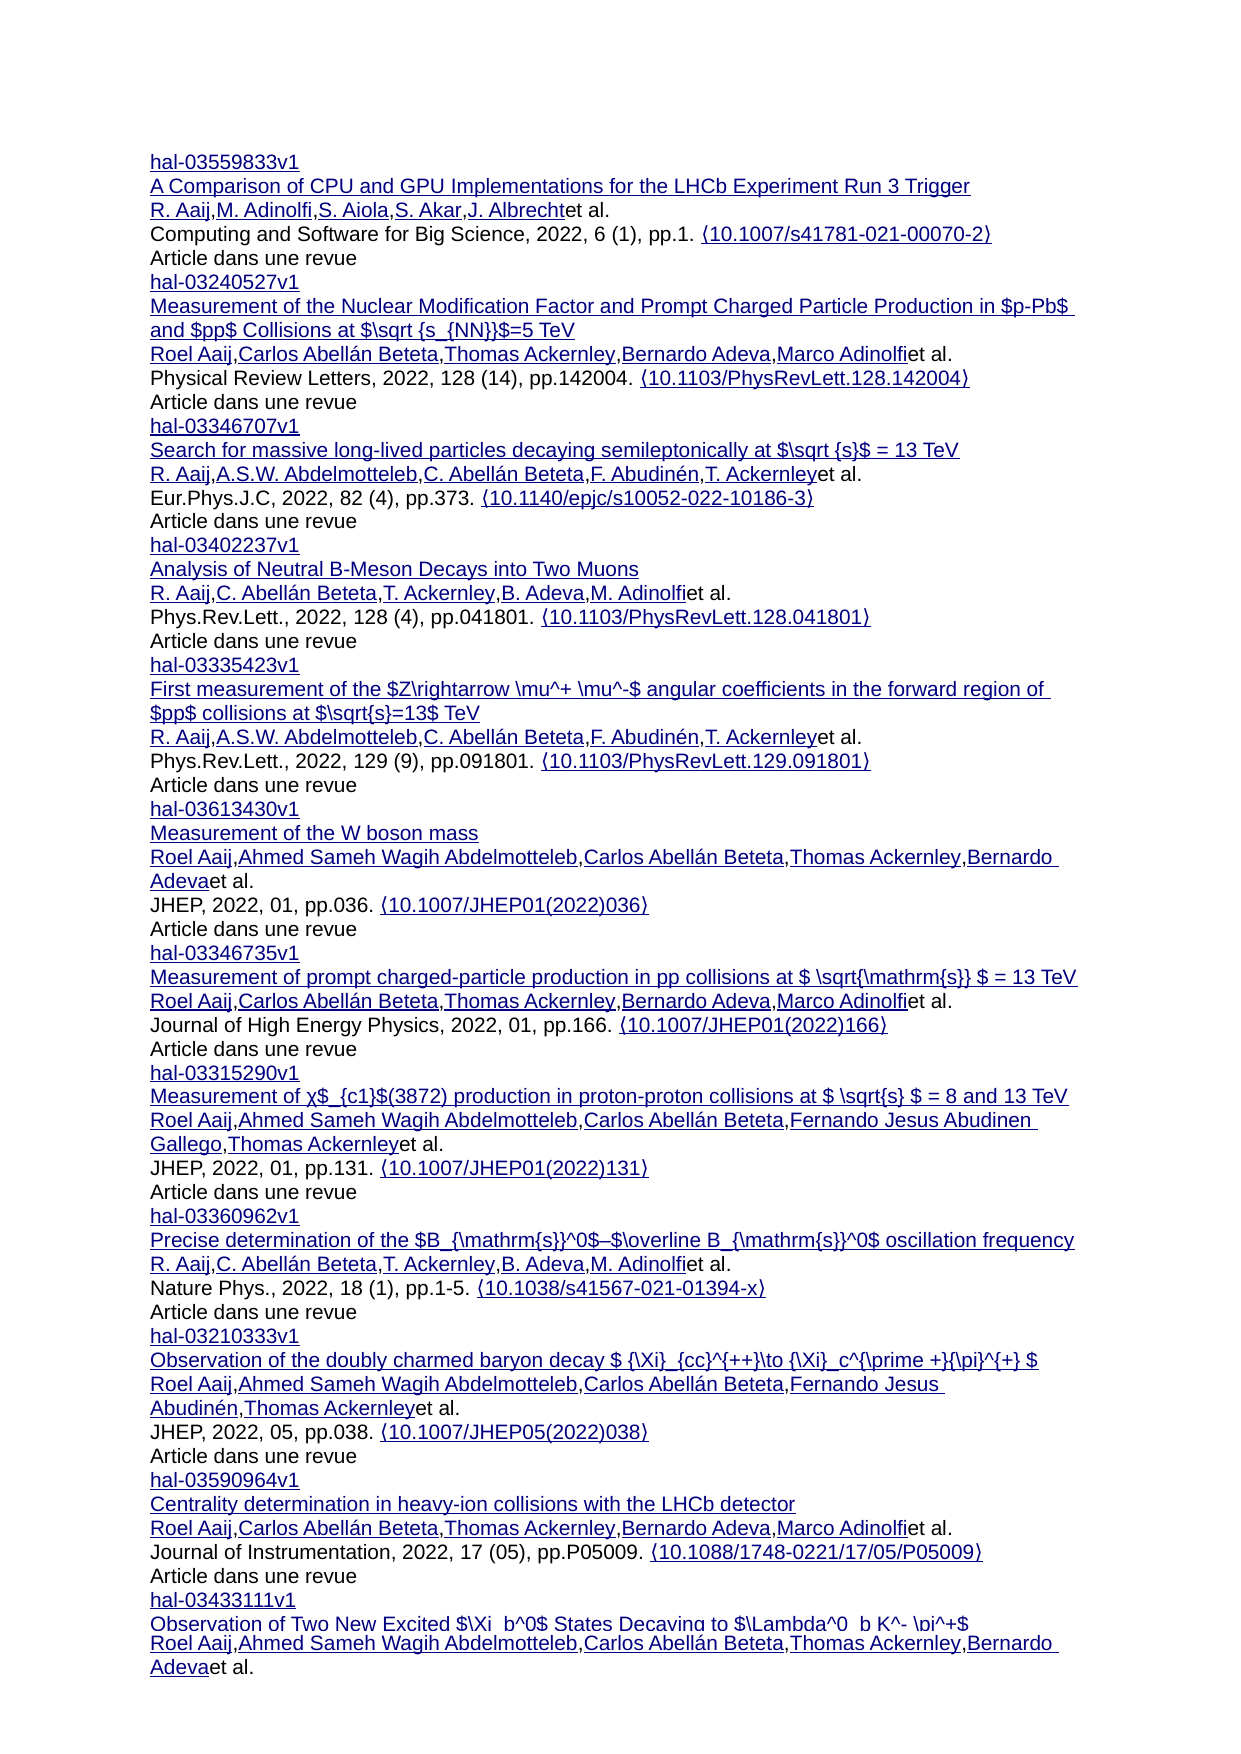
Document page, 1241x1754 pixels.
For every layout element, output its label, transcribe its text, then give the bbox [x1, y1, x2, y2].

table_cell Measurement of χ$_{c1}$(3872) production in proton-proton collisions at $ \sqrt{s} $ = 8 and 13 TeV Roel Aaij,Ahmed Sameh Wagih Abdelmotteleb,Carlos Abellán Beteta,Fernando Jesus Abudinen Gallego,Thomas Ackernleyet al. JHEP, 2022, 01, pp.131. ⟨10.1007/JHEP01(2022)131⟩ Article dans une revue hal-03360962v1 [150, 1084, 1090, 1228]
table_cell First measurement of the $Z\rightarrow \mu^+ \mu^-$ angular coefficients in the forward region of $pp$ collisions at $\sqrt{s}=13$ TeV R. Aaij,A.S.W. Abdelmotteleb,C. Abellán Beteta,F. Abudinén,T. Ackernleyet al. Phys.Rev.Lett., 2022, 129 (9), pp.091801. ⟨10.1103/PhysRevLett.129.091801⟩ Article dans une revue hal-03613430v1 [150, 677, 1090, 821]
table_cell Measurement of the W boson mass Roel Aaij,Ahmed Sameh Wagih Abdelmotteleb,Carlos Abellán Beteta,Thomas Ackernley,Bernardo Adevaet al. JHEP, 2022, 01, pp.036. ⟨10.1007/JHEP01(2022)036⟩ Article dans une revue hal-03346735v1 [150, 821, 1090, 964]
table_cell Precise determination of the $B_{\mathrm{s}}^0$–$\overline B_{\mathrm{s}}^0$ oscillation frequency R. Aaij,C. Abellán Beteta,T. Ackernley,B. Adeva,M. Adinolfiet al. Nature Phys., 2022, 18 (1), pp.1-5. ⟨10.1038/s41567-021-01394-x⟩ Article dans une revue hal-03210333v1 [150, 1228, 1090, 1348]
table_cell Measurement of prompt charged-particle production in pp collisions at $ \sqrt{\mathrm{s}} $ = 13 TeV Roel Aaij,Carlos Abellán Beteta,Thomas Ackernley,Bernardo Adeva,Marco Adinolfiet al. Journal of High Energy Physics, 2022, 01, pp.166. ⟨10.1007/JHEP01(2022)166⟩ Article dans une revue hal-03315290v1 [150, 965, 1090, 1084]
table_cell Observation of the doubly charmed baryon decay $ {\Xi}_{cc}^{++}\to {\Xi}_c^{\prime +}{\pi}^{+} $ Roel Aaij,Ahmed Sameh Wagih Abdelmotteleb,Carlos Abellán Beteta,Fernando Jesus Abudinén,Thomas Ackernleyet al. JHEP, 2022, 05, pp.038. ⟨10.1007/JHEP05(2022)038⟩ Article dans une revue hal-03590964v1 [150, 1348, 1090, 1492]
table_cell Measurement of the Nuclear Modification Factor and Prompt Charged Particle Production in $p-Pb$ and $pp$ Collisions at $\sqrt {s_{NN}}$=5 TeV Roel Aaij,Carlos Abellán Beteta,Thomas Ackernley,Bernardo Adeva,Marco Adinolfiet al. Physical Review Letters, 2022, 128 (14), pp.142004. ⟨10.1103/PhysRevLett.128.142004⟩ Article dans une revue hal-03346707v1 [150, 294, 1090, 437]
table_cell Analysis of Neutral B-Meson Decays into Two Muons R. Aaij,C. Abellán Beteta,T. Ackernley,B. Adeva,M. Adinolfiet al. Phys.Rev.Lett., 2022, 128 (4), pp.041801. ⟨10.1103/PhysRevLett.128.041801⟩ Article dans une revue hal-03335423v1 [150, 557, 1090, 677]
table_cell Centrality determination in heavy-ion collisions with the LHCb detector Roel Aaij,Carlos Abellán Beteta,Thomas Ackernley,Bernardo Adeva,Marco Adinolfiet al. Journal of Instrumentation, 2022, 17 (05), pp.P05009. ⟨10.1088/1748-0221/17/05/P05009⟩ Article dans une revue hal-03433111v1 [150, 1492, 1090, 1611]
table_cell A Comparison of CPU and GPU Implementations for the LHCb Experiment Run 3 Trigger R. Aaij,M. Adinolfi,S. Aiola,S. Akar,J. Albrechtet al. Computing and Software for Big Science, 2022, 6 (1), pp.1. ⟨10.1007/s41781-021-00070-2⟩ Article dans une revue hal-03240527v1 [150, 174, 1090, 294]
table_cell hal-03559833v1 [150, 150, 1090, 174]
table_cell Observation of Two New Excited $\Xi_b^0$ States Decaying to $\Lambda^0_b K^- \pi^+$ Roel Aaij,Ahmed Sameh Wagih Abdelmotteleb,Carlos Abellán Beteta,Thomas Ackernley,Bernardo Adevaet al. [150, 1611, 1090, 1679]
table_cell Search for massive long-lived particles decaying semileptonically at $\sqrt {s}$ = 13 TeV R. Aaij,A.S.W. Abdelmotteleb,C. Abellán Beteta,F. Abudinén,T. Ackernleyet al. Eur.Phys.J.C, 2022, 82 (4), pp.373. ⟨10.1140/epjc/s10052-022-10186-3⟩ Article dans une revue hal-03402237v1 [150, 438, 1090, 557]
